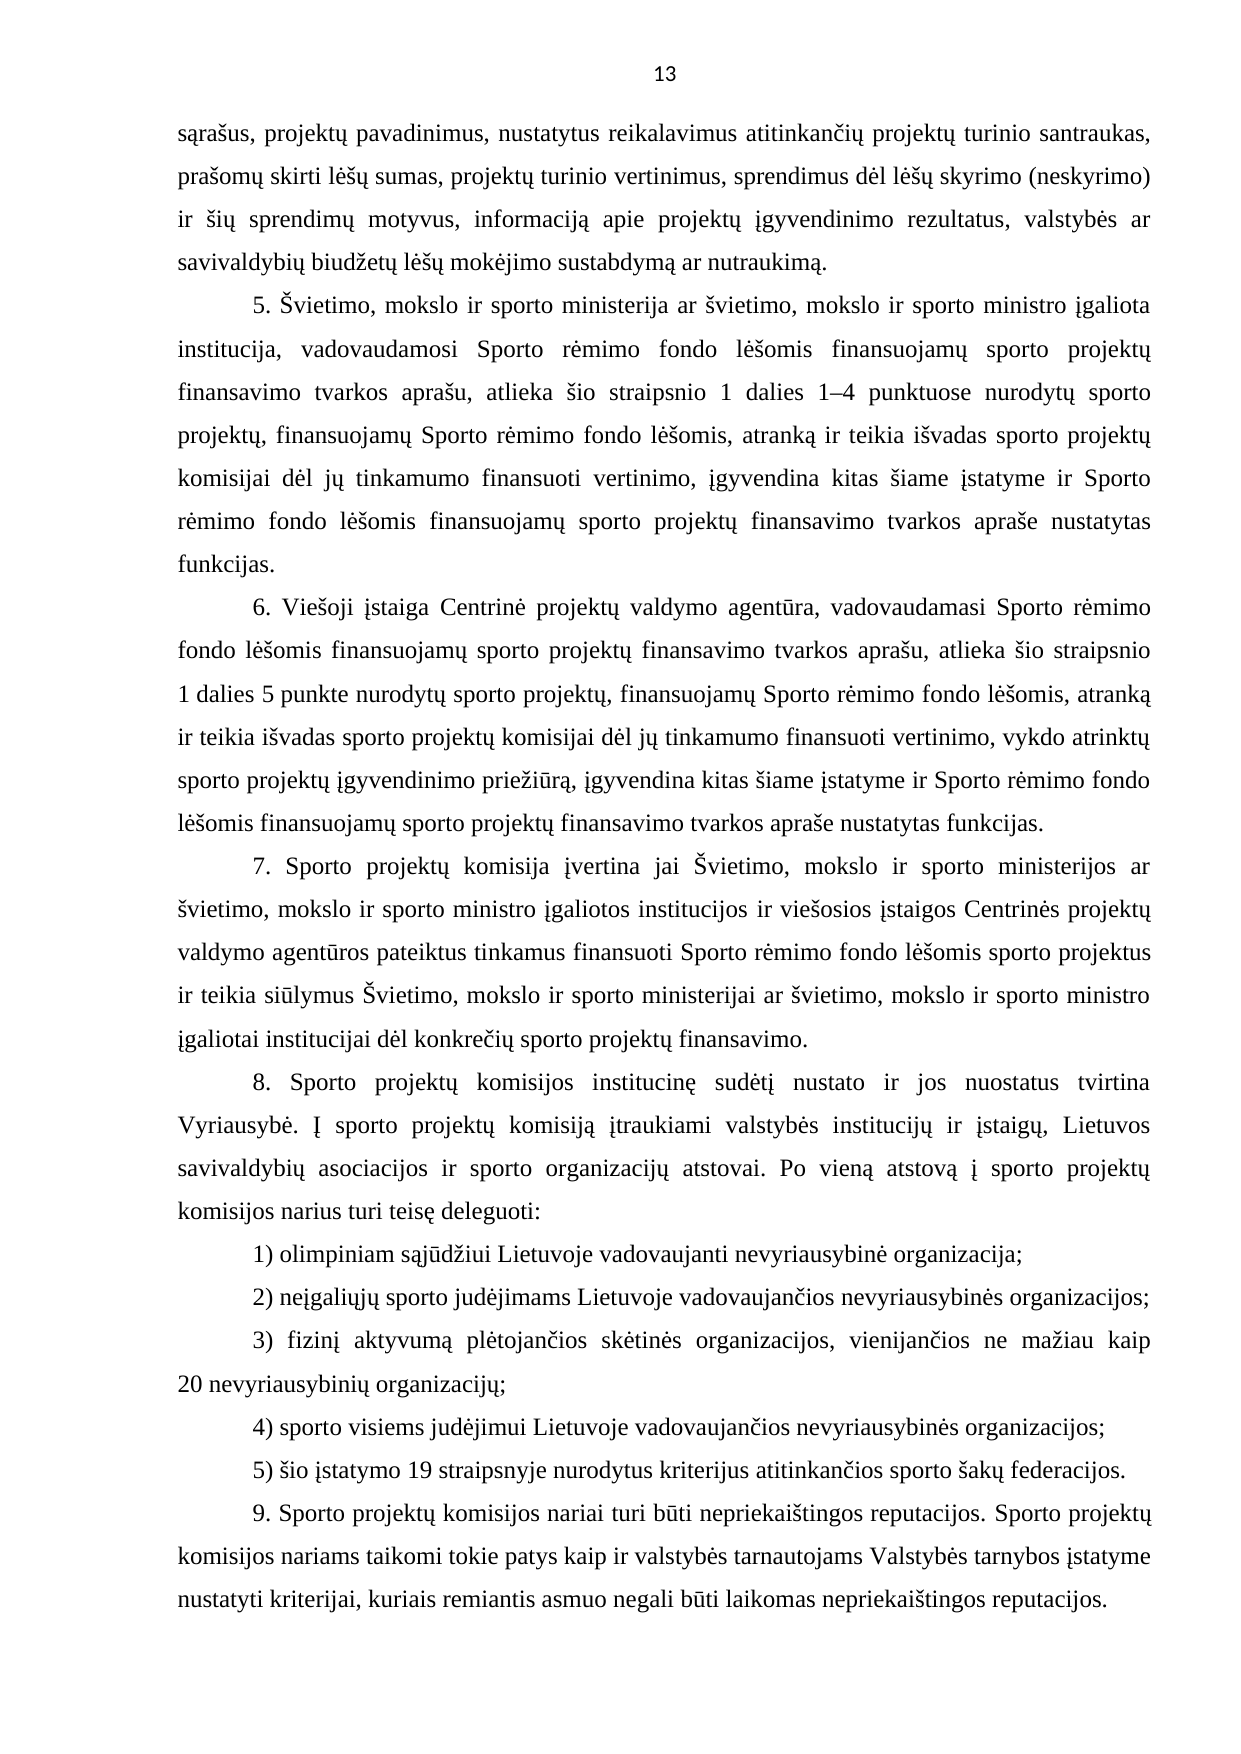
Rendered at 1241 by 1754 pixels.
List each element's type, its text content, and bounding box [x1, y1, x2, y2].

text 5. Švietimo, mokslo ir sporto ministerija ar švietimo, mokslo ir sporto ministro įgaliota institucija, vadovaudamosi Sporto rėmimo fondo lėšomis finansuojamų sporto projektų finansavimo tvarkos aprašu, atlieka šio straipsnio 1 dalies 1–4 punktuose nurodytų sporto projektų, finansuojamų Sporto rėmimo fondo lėšomis, atranką ir teikia išvadas sporto projektų komisijai dėl jų tinkamumo finansuoti vertinimo, įgyvendina kitas šiame įstatyme ir Sporto rėmimo fondo lėšomis finansuojamų sporto projektų finansavimo tvarkos apraše nustatytas funkcijas. [177, 291, 1152, 578]
text 1) olimpiniam sąjūdžiui Lietuvoje vadovaujanti nevyriausybinė organizacija; [177, 1239, 1152, 1268]
text 2) neįgaliųjų sporto judėjimams Lietuvoje vadovaujančios nevyriausybinės organizacijos; [177, 1282, 1152, 1311]
text 3) fizinį aktyvumą plėtojančios skėtinės organizacijos, vienijančios ne mažiau kaip 20 nevyriausybinių organizacijų; [177, 1326, 1152, 1397]
text 5) šio įstatymo 19 straipsnyje nurodytus kriterijus atitinkančios sporto šakų federacijos. [177, 1455, 1152, 1484]
text 9. Sporto projektų komisijos nariai turi būti nepriekaištingos reputacijos. Sporto projektų komisijos nariams taikomi tokie patys kaip ir valstybės tarnautojams Valstybės tarnybos įstatyme nustatyti kriterijai, kuriais remiantis asmuo negali būti laikomas nepriekaištingos reputacijos. [177, 1498, 1152, 1613]
text 7. Sporto projektų komisija įvertina jai Švietimo, mokslo ir sporto ministerijos ar švietimo, mokslo ir sporto ministro įgaliotos institucijos ir viešosios įstaigos Centrinės projektų valdymo agentūros pateiktus tinkamus finansuoti Sporto rėmimo fondo lėšomis sporto projektus ir teikia siūlymus Švietimo, mokslo ir sporto ministerijai ar švietimo, mokslo ir sporto ministro įgaliotai institucijai dėl konkrečių sporto projektų finansavimo. [177, 851, 1152, 1052]
text sąrašus, projektų pavadinimus, nustatytus reikalavimus atitinkančių projektų turinio santraukas, prašomų skirti lėšų sumas, projektų turinio vertinimus, sprendimus dėl lėšų skyrimo (neskyrimo) ir šių sprendimų motyvus, informaciją apie projektų įgyvendinimo rezultatus, valstybės ar savivaldybių biudžetų lėšų mokėjimo sustabdymą ar nutraukimą. [177, 118, 1152, 276]
text 4) sporto visiems judėjimui Lietuvoje vadovaujančios nevyriausybinės organizacijos; [177, 1412, 1152, 1441]
text 8. Sporto projektų komisijos institucinę sudėtį nustato ir jos nuostatus tvirtina Vyriausybė. Į sporto projektų komisiją įtraukiami valstybės institucijų ir įstaigų, Lietuvos savivaldybių asociacijos ir sporto organizacijų atstovai. Po vieną atstovą į sporto projektų komisijos narius turi teisę deleguoti: [177, 1067, 1152, 1225]
text 6. Viešoji įstaiga Centrinė projektų valdymo agentūra, vadovaudamasi Sporto rėmimo fondo lėšomis finansuojamų sporto projektų finansavimo tvarkos aprašu, atlieka šio straipsnio 1 dalies 5 punkte nurodytų sporto projektų, finansuojamų Sporto rėmimo fondo lėšomis, atranką ir teikia išvadas sporto projektų komisijai dėl jų tinkamumo finansuoti vertinimo, vykdo atrinktų sporto projektų įgyvendinimo priežiūrą, įgyvendina kitas šiame įstatyme ir Sporto rėmimo fondo lėšomis finansuojamų sporto projektų finansavimo tvarkos apraše nustatytas funkcijas. [177, 592, 1152, 837]
